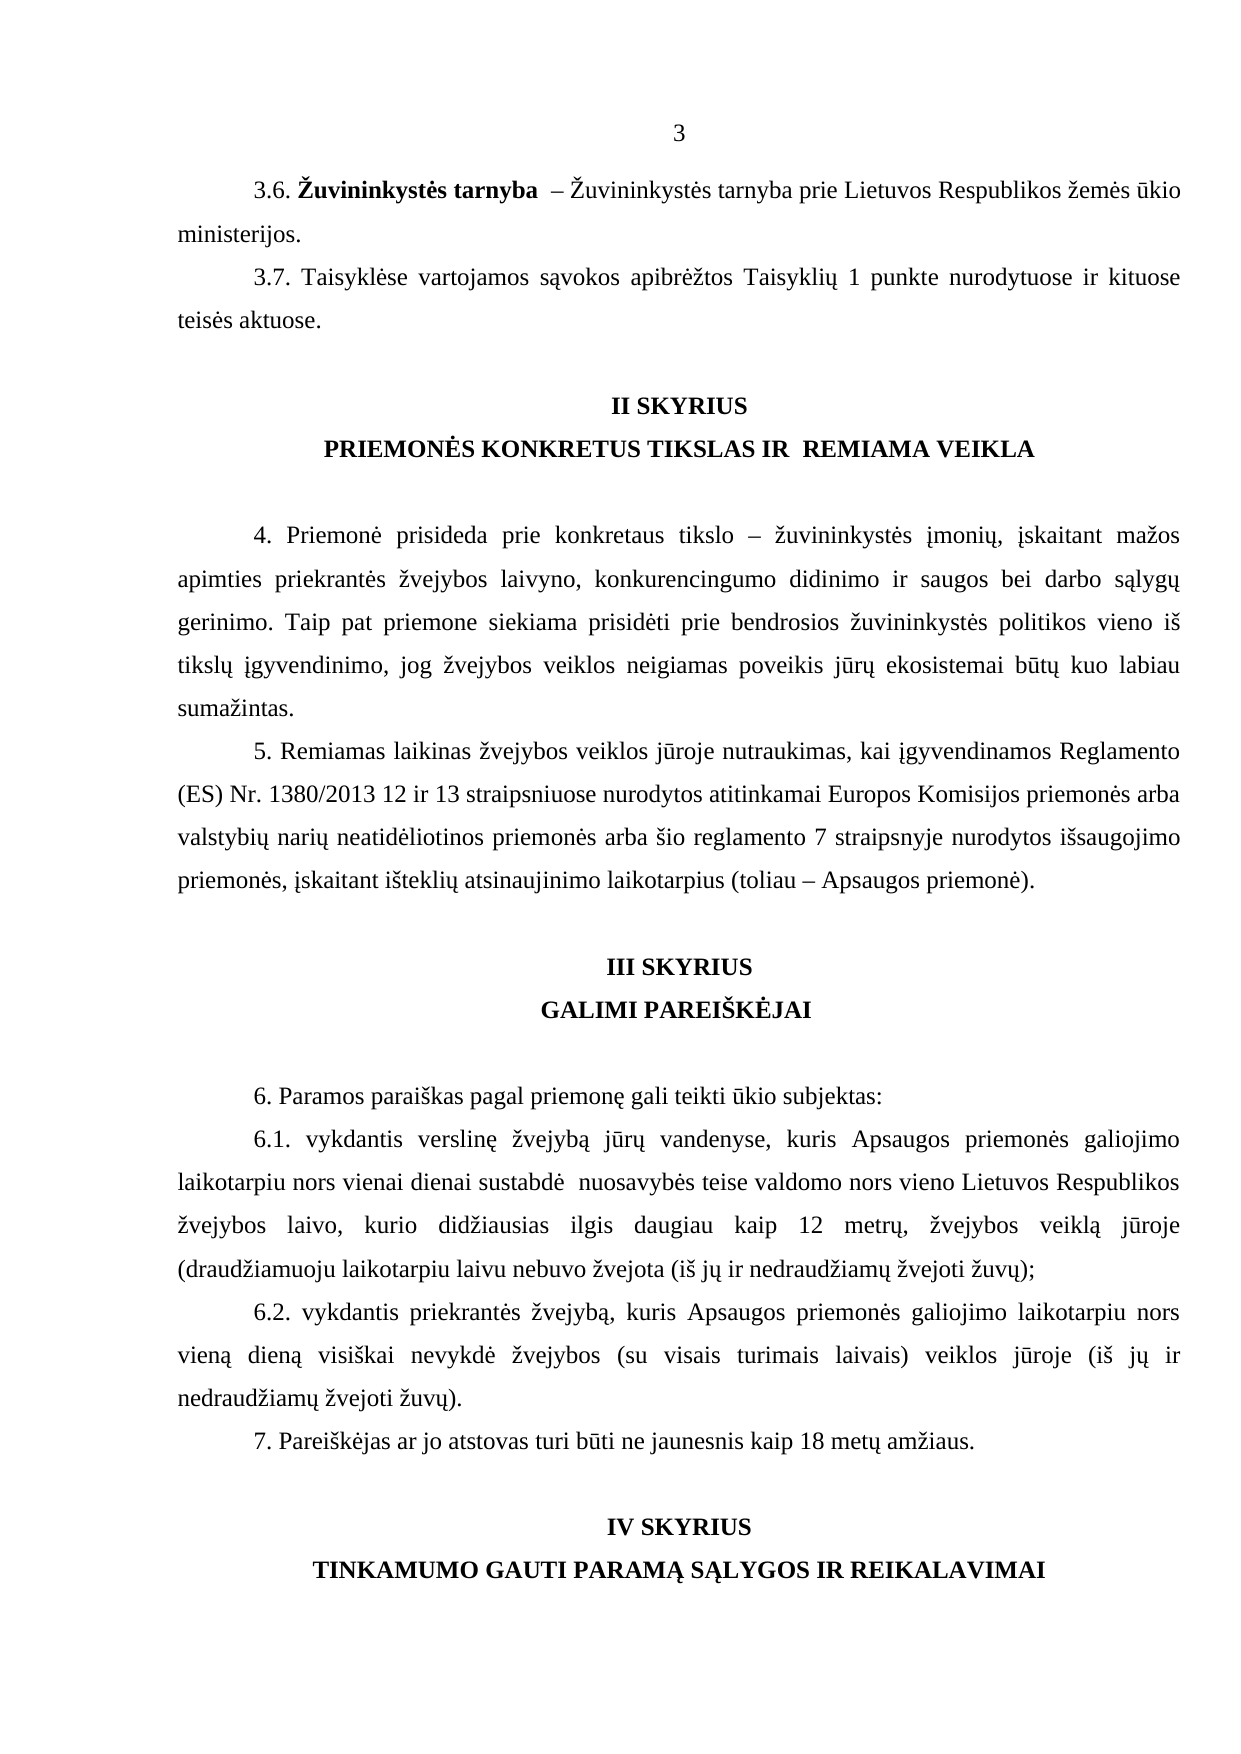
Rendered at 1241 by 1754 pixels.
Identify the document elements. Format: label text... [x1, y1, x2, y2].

text 6.1. vykdantis verslinę žvejybą jūrų vandenyse, kuris Apsaugos priemonės galiojimo laikotarpiu nors vienai dienai sustabdė nuosavybės teise valdomo nors vieno Lietuvos Respublikos žvejybos laivo, kurio didžiausias ilgis daugiau kaip 12 metrų, žvejybos veiklą jūroje (draudžiamuoju laikotarpiu laivu nebuvo žvejota (iš jų ir nedraudžiamų žvejoti žuvų); [177, 1124, 1181, 1282]
text 5. Remiamas laikinas žvejybos veiklos jūroje nutraukimas, kai įgyvendinamos Reglamento (ES) Nr. 1380/2013 12 ir 13 straipsniuose nurodytos atitinkamai Europos Komisijos priemonės arba valstybių narių neatidėliotinos priemonės arba šio reglamento 7 straipsnyje nurodytos išsaugojimo priemonės, įskaitant išteklių atsinaujinimo laikotarpius (toliau – Apsaugos priemonė). [177, 736, 1181, 894]
text PRIEMONĖS KONKRETUS TIKSLAS IR REMIAMA VEIKLA [177, 434, 1181, 463]
text II SKYRIUS [177, 391, 1181, 420]
text 3.7. Taisyklėse vartojamos sąvokos apibrėžtos Taisyklių 1 punkte nurodytuose ir kituose teisės aktuose. [177, 262, 1181, 334]
text 6. Paramos paraiškas pagal priemonę gali teikti ūkio subjektas: [177, 1081, 1181, 1110]
text 3.6. Žuvininkystės tarnyba – Žuvininkystės tarnyba prie Lietuvos Respublikos žemės ūkio ministerijos. [177, 176, 1181, 247]
text III skyrius [177, 952, 1181, 981]
text 4. Priemonė prisideda prie konkretaus tikslo – žuvininkystės įmonių, įskaitant mažos apimties priekrantės žvejybos laivyno, konkurencingumo didinimo ir saugos bei darbo sąlygų gerinimo. Taip pat priemone siekiama prisidėti prie bendrosios žuvininkystės politikos vieno iš tikslų įgyvendinimo, jog žvejybos veiklos neigiamas poveikis jūrų ekosistemai būtų kuo labiau sumažintas. [177, 521, 1181, 722]
text IV SKYRIUS [177, 1512, 1181, 1541]
text 6.2. vykdantis priekrantės žvejybą, kuris Apsaugos priemonės galiojimo laikotarpiu nors vieną dieną visiškai nevykdė žvejybos (su visais turimais laivais) veiklos jūroje (iš jų ir nedraudžiamų žvejoti žuvų). [177, 1297, 1181, 1412]
text 7. Pareiškėjas ar jo atstovas turi būti ne jaunesnis kaip 18 metų amžiaus. [253, 1426, 1181, 1455]
text TINKAMUMO GAUTI PARAMĄ SĄLYGOS IR REIKALAVIMAI [177, 1556, 1181, 1584]
text GALIMI pareiškėjai [177, 995, 1181, 1024]
